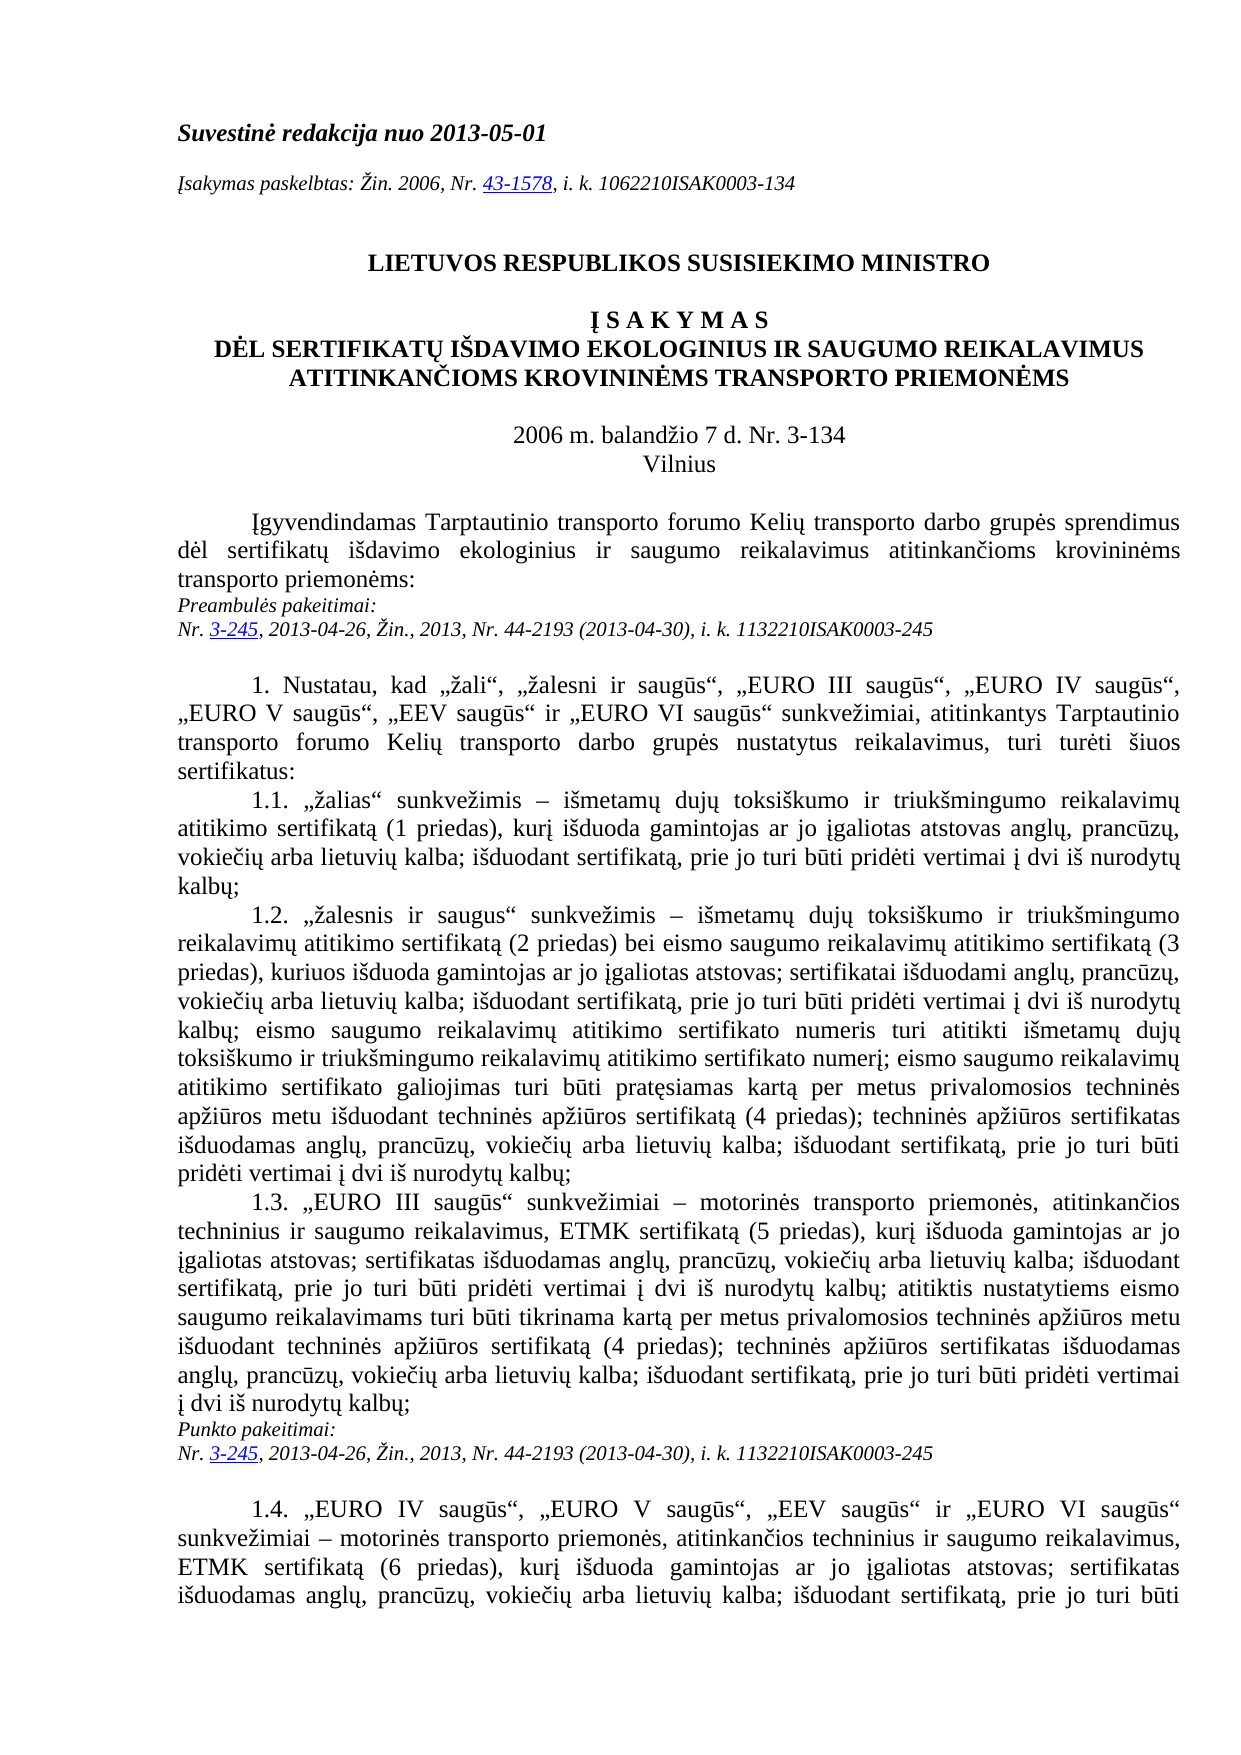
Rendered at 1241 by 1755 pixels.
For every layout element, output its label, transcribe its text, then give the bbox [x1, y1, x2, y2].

text 2006 m. balandžio 7 d. Nr. 3-134 [177, 420, 1181, 449]
text Į S A K Y M A S [177, 305, 1181, 334]
text 1.1. „žalias“ sunkvežimis – išmetamų dujų toksiškumo ir triukšmingumo reikalavimų atitikimo sertifikatą (1 priedas), kurį išduoda gamintojas ar jo įgaliotas atstovas anglų, prancūzų, vokiečių arba lietuvių kalba; išduodant sertifikatą, prie jo turi būti pridėti vertimai į dvi iš nurodytų kalbų; [177, 785, 1181, 900]
text 1.4. „EURO IV saugūs“, „EURO V saugūs“, „EEV saugūs“ ir „EURO VI saugūs“ sunkvežimiai – motorinės transporto priemonės, atitinkančios techninius ir saugumo reikalavimus, ETMK sertifikatą (6 priedas), kurį išduoda gamintojas ar jo įgaliotas atstovas; sertifikatas išduodamas anglų, prancūzų, vokiečių arba lietuvių kalba; išduodant sertifikatą, prie jo turi būti [177, 1494, 1181, 1609]
text Įgyvendindamas Tarptautinio transporto forumo Kelių transporto darbo grupės sprendimus dėl sertifikatų išdavimo ekologinius ir saugumo reikalavimus atitinkančioms krovininėms transporto priemonėms: [177, 507, 1181, 593]
text 1.3. „EURO III saugūs“ sunkvežimiai – motorinės transporto priemonės, atitinkančios techninius ir saugumo reikalavimus, ETMK sertifikatą (5 priedas), kurį išduoda gamintojas ar jo įgaliotas atstovas; sertifikatas išduodamas anglų, prancūzų, vokiečių arba lietuvių kalba; išduodant sertifikatą, prie jo turi būti pridėti vertimai į dvi iš nurodytų kalbų; atitiktis nustatytiems eismo saugumo reikalavimams turi būti tikrinama kartą per metus privalomosios techninės apžiūros metu išduodant techninės apžiūros sertifikatą (4 priedas); techninės apžiūros sertifikatas išduodamas anglų, prancūzų, vokiečių arba lietuvių kalba; išduodant sertifikatą, prie jo turi būti pridėti vertimai į dvi iš nurodytų kalbų; [177, 1187, 1181, 1417]
text DĖL SERTIFIKATŲ IŠDAVIMO EKOLOGINIUS IR SAUGUMO REIKALAVIMUS ATITINKANČIOMS KROVININĖMS TRANSPORTO PRIEMONĖMS [177, 334, 1181, 392]
text Punkto pakeitimai: [177, 1417, 1181, 1441]
text Suvestinė redakcija nuo 2013-05-01 [177, 118, 1181, 147]
text Nr. 3-245, 2013-04-26, Žin., 2013, Nr. 44-2193 (2013-04-30), i. k. 1132210ISAK0003-245 [177, 1441, 1181, 1465]
text Įsakymas paskelbtas: Žin. 2006, Nr. 43-1578, i. k. 1062210ISAK0003-134 [177, 171, 1181, 195]
text Vilnius [177, 449, 1181, 478]
text 1. Nustatau, kad „žali“, „žalesni ir saugūs“, „EURO III saugūs“, „EURO IV saugūs“, „EURO V saugūs“, „EEV saugūs“ ir „EURO VI saugūs“ sunkvežimiai, atitinkantys Tarptautinio transporto forumo Kelių transporto darbo grupės nustatytus reikalavimus, turi turėti šiuos sertifikatus: [177, 670, 1181, 785]
text 1.2. „žalesnis ir saugus“ sunkvežimis – išmetamų dujų toksiškumo ir triukšmingumo reikalavimų atitikimo sertifikatą (2 priedas) bei eismo saugumo reikalavimų atitikimo sertifikatą (3 priedas), kuriuos išduoda gamintojas ar jo įgaliotas atstovas; sertifikatai išduodami anglų, prancūzų, vokiečių arba lietuvių kalba; išduodant sertifikatą, prie jo turi būti pridėti vertimai į dvi iš nurodytų kalbų; eismo saugumo reikalavimų atitikimo sertifikato numeris turi atitikti išmetamų dujų toksiškumo ir triukšmingumo reikalavimų atitikimo sertifikato numerį; eismo saugumo reikalavimų atitikimo sertifikato galiojimas turi būti pratęsiamas kartą per metus privalomosios techninės apžiūros metu išduodant techninės apžiūros sertifikatą (4 priedas); techninės apžiūros sertifikatas išduodamas anglų, prancūzų, vokiečių arba lietuvių kalba; išduodant sertifikatą, prie jo turi būti pridėti vertimai į dvi iš nurodytų kalbų; [177, 900, 1181, 1187]
text Preambulės pakeitimai: [177, 593, 1181, 617]
text LIETUVOS RESPUBLIKOS SUSISIEKIMO MINISTRO [177, 248, 1181, 277]
text Nr. 3-245, 2013-04-26, Žin., 2013, Nr. 44-2193 (2013-04-30), i. k. 1132210ISAK0003-245 [177, 617, 1181, 641]
